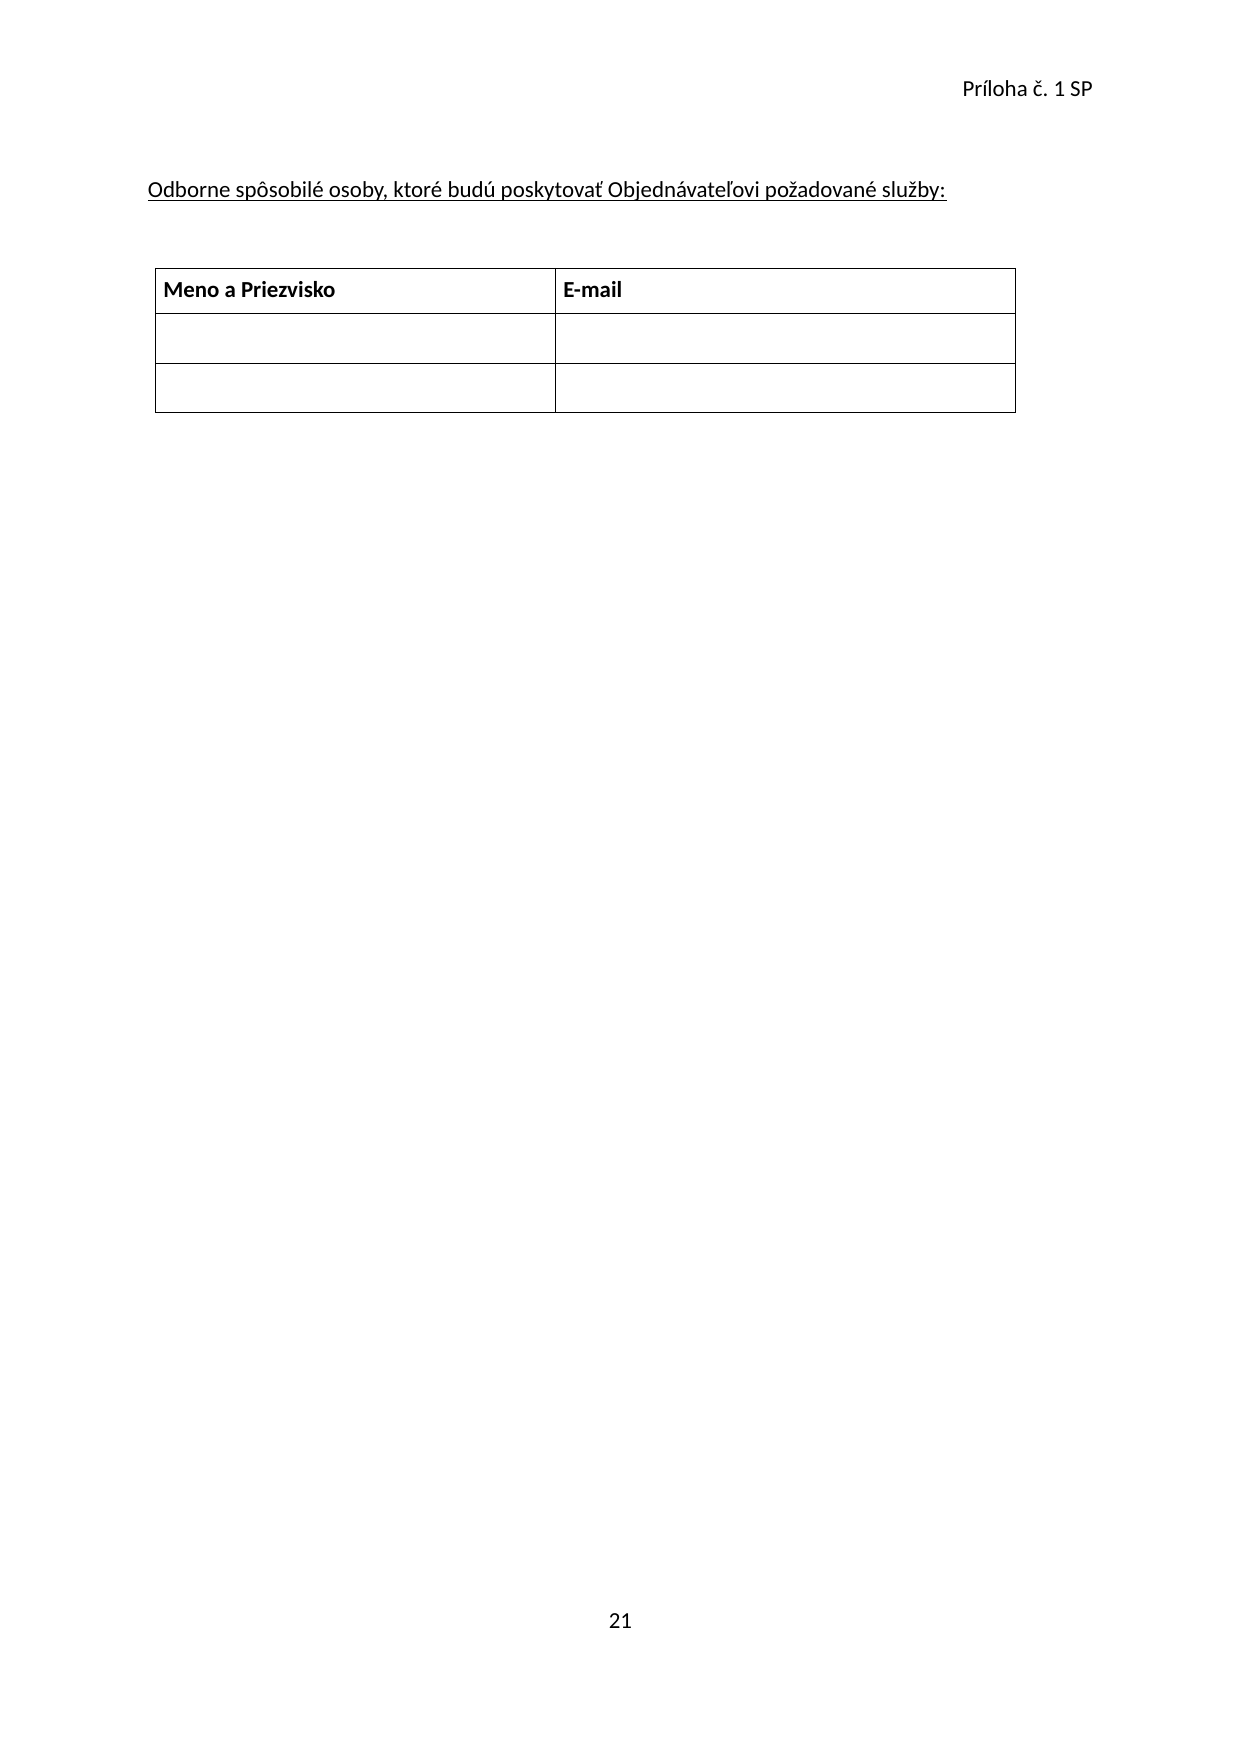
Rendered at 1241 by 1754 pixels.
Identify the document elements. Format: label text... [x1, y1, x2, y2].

table_cell [156, 314, 555, 363]
table_header Meno a Priezvisko [156, 269, 555, 313]
table_cell [156, 364, 555, 412]
text Odborne spôsobilé osoby, ktoré budú poskytovať Objednávateľovi požadované služby: [148, 176, 1093, 204]
table_cell [556, 314, 1015, 363]
table_header E-mail [556, 269, 1015, 313]
table_cell [556, 364, 1015, 412]
